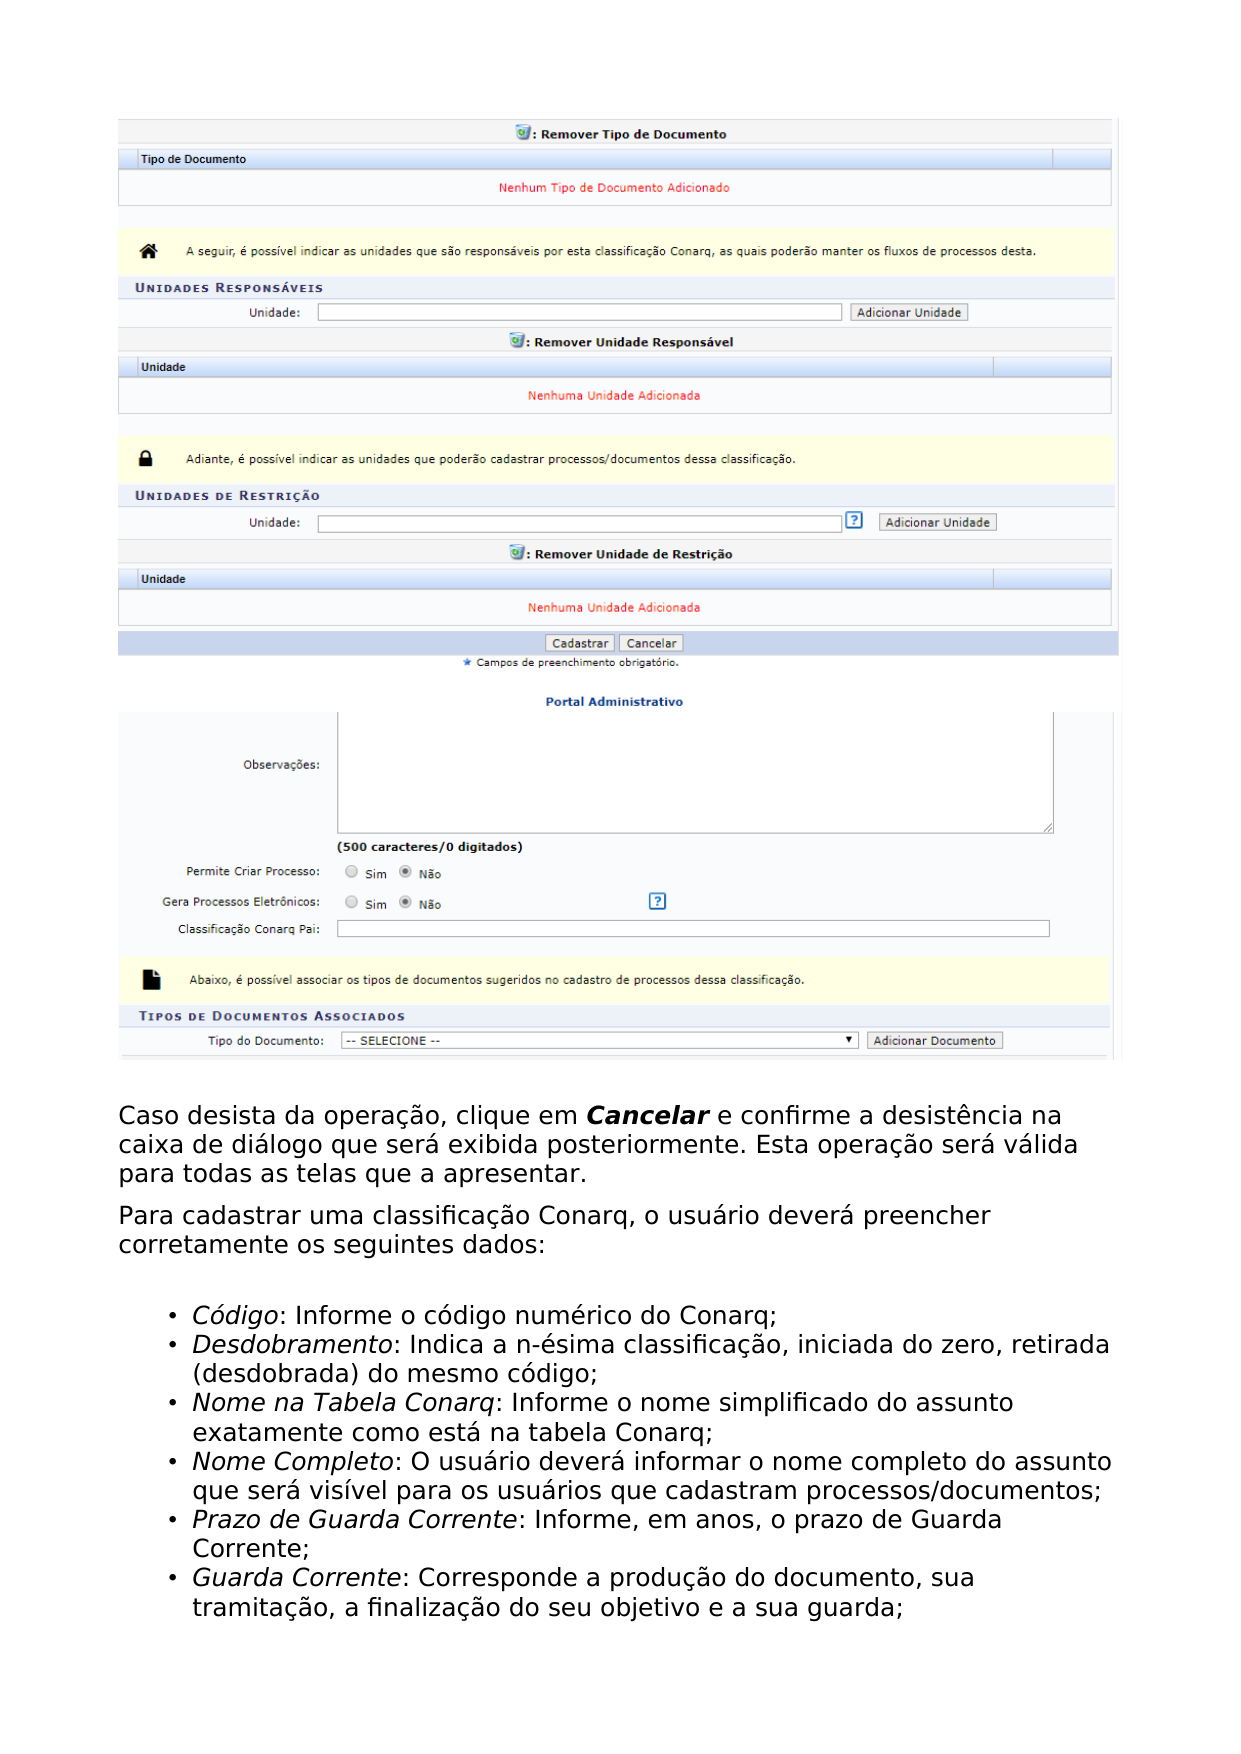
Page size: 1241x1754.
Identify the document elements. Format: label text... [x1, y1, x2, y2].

text Caso desista da operação, clique em Cancelar e confirme a desistência na caixa de diálogo que será exibida posteriormente. Esta operação será válida para todas as telas que a apresentar. [118, 1101, 1122, 1188]
list Guarda Corrente: Corresponde a produção do documento, sua tramitação, a finalização do seu objetivo e a sua guarda; [177, 1564, 1122, 1622]
text Para cadastrar uma classificação Conarq, o usuário deverá preencher corretamente os seguintes dados: [118, 1201, 1122, 1259]
list Prazo de Guarda Corrente: Informe, em anos, o prazo de Guarda Corrente; [177, 1505, 1122, 1564]
list Nome Completo: O usuário deverá informar o nome completo do assunto que será visível para os usuários que cadastram processos/documentos; [177, 1447, 1122, 1505]
list Desdobramento: Indica a n-ésima classificação, iniciada do zero, retirada (desdobrada) do mesmo código; [177, 1330, 1122, 1389]
picture [118, 118, 1123, 1060]
list Nome na Tabela Conarq: Informe o nome simplificado do assunto exatamente como está na tabela Conarq; [177, 1389, 1122, 1447]
list Código: Informe o código numérico do Conarq; [177, 1301, 1122, 1330]
